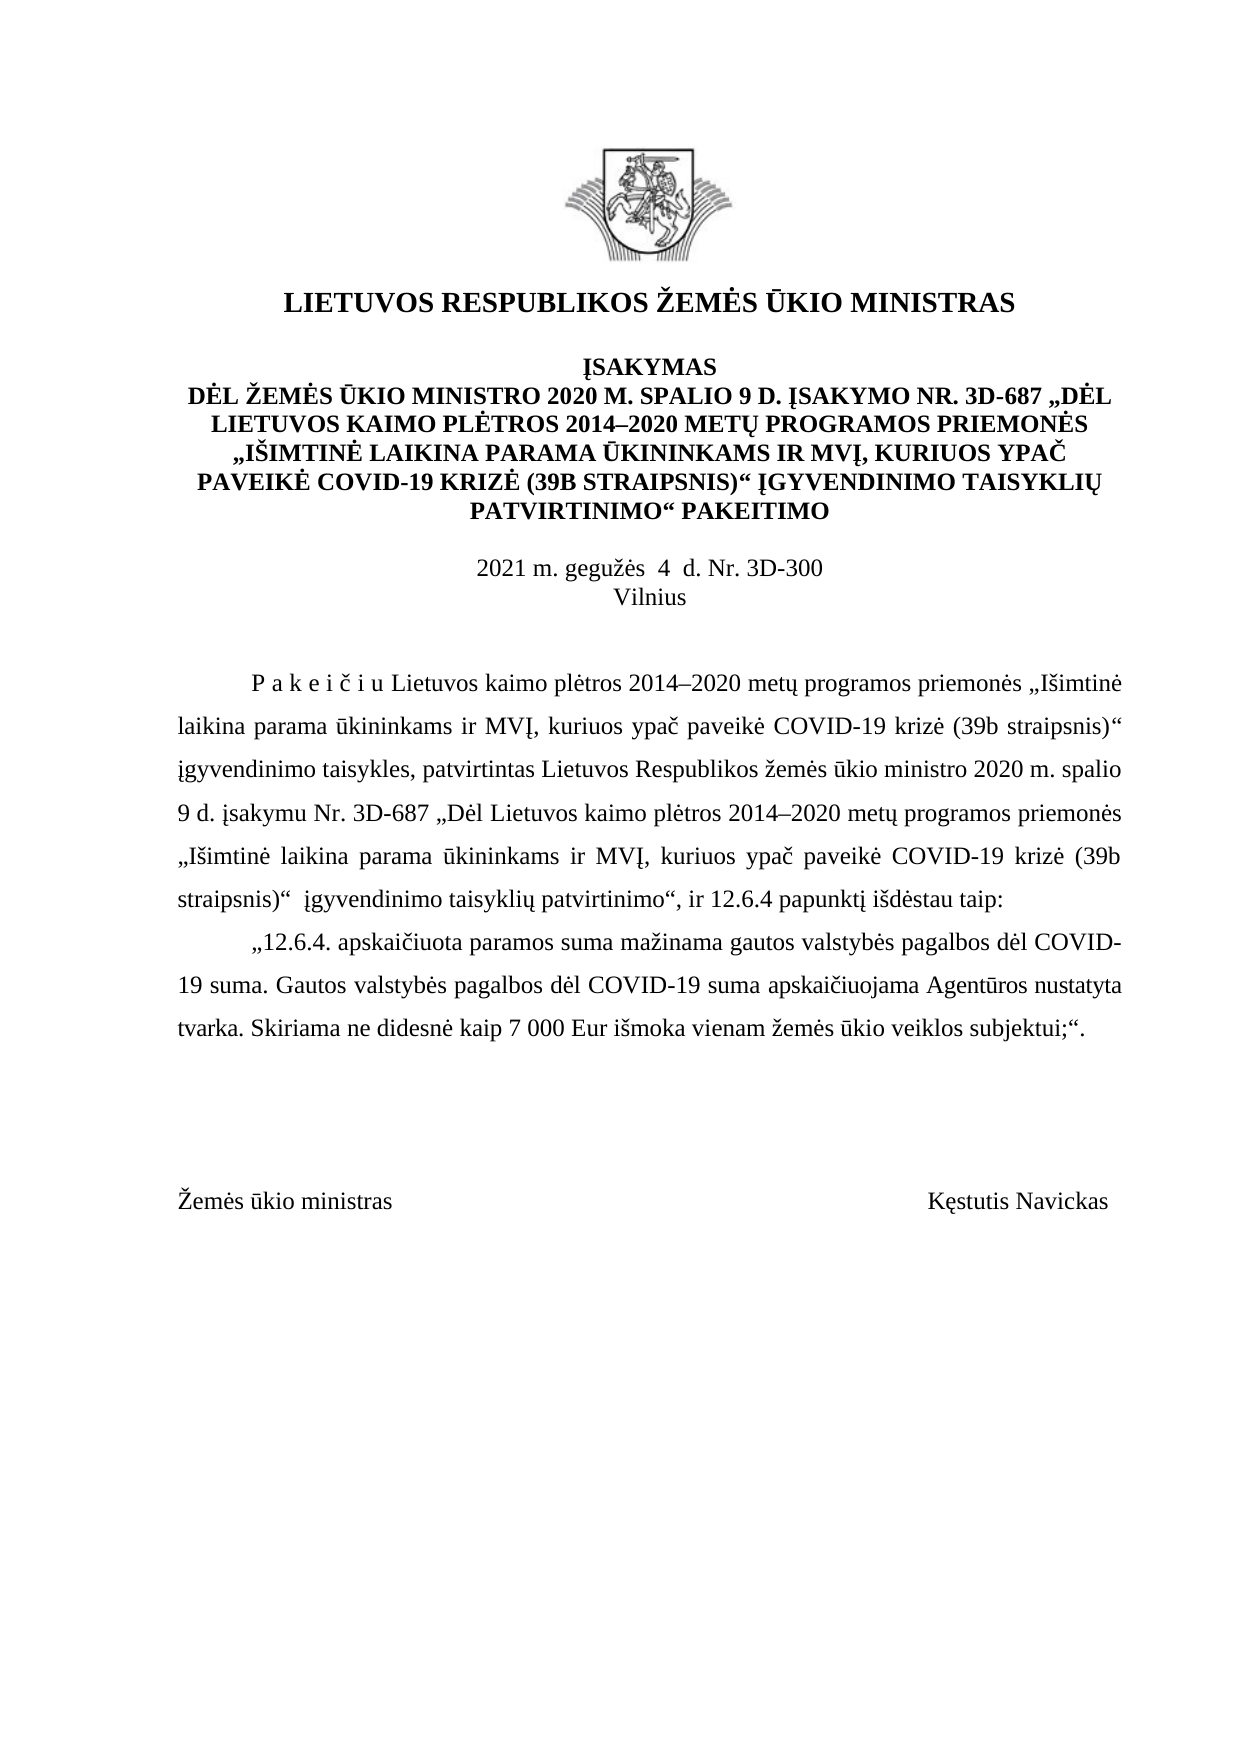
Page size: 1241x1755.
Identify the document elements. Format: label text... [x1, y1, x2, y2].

text LIETUVOS RESPUBLIKOS ŽEMĖS ŪKIO MINISTRAS [177, 285, 1122, 318]
text P a k e i č i u Lietuvos kaimo plėtros 2014–2020 metų programos priemonės „Išimtinė laikina parama ūkininkams ir MVĮ, kuriuos ypač paveikė COVID-19 krizė (39b straipsnis)“ įgyvendinimo taisykles, patvirtintas Lietuvos Respublikos žemės ūkio ministro 2020 m. spalio 9 d. įsakymu Nr. 3D-687 „Dėl Lietuvos kaimo plėtros 2014–2020 metų programos priemonės „Išimtinė laikina parama ūkininkams ir MVĮ, kuriuos ypač paveikė COVID-19 krizė (39b straipsnis)“ įgyvendinimo taisyklių patvirtinimo“, ir 12.6.4 papunktį išdėstau taip: [177, 668, 1122, 913]
text Vilnius [177, 582, 1122, 611]
text 2021 m. gegužės 4 d. Nr. 3D-300 [177, 553, 1122, 582]
text Žemės ūkio ministras Kęstutis Navickas [177, 1186, 1122, 1214]
text ĮSAKYMAS [177, 352, 1122, 381]
text DĖL ŽEMĖS ŪKIO MINISTRO 2020 M. SPALIO 9 D. ĮSAKYMO NR. 3D-687 „DĖL LIETUVOS KAIMO PLĖTROS 2014–2020 METŲ PROGRAMOS PRIEMONĖS „IŠIMTINĖ LAIKINA PARAMA ŪKININKAMS IR MVĮ, KURIUOS YPAČ PAVEIKĖ COVID-19 KRIZĖ (39B STRAIPSNIS)“ ĮGYVENDINIMO TAISYKLIŲ PATVIRTINIMO“ PAKEITIMO [177, 381, 1122, 524]
text „12.6.4. apskaičiuota paramos suma mažinama gautos valstybės pagalbos dėl COVID-19 suma. Gautos valstybės pagalbos dėl COVID-19 suma apskaičiuojama Agentūros nustatyta tvarka. Skiriama ne didesnė kaip 7 000 Eur išmoka vienam žemės ūkio veiklos subjektui;“. [177, 927, 1122, 1042]
